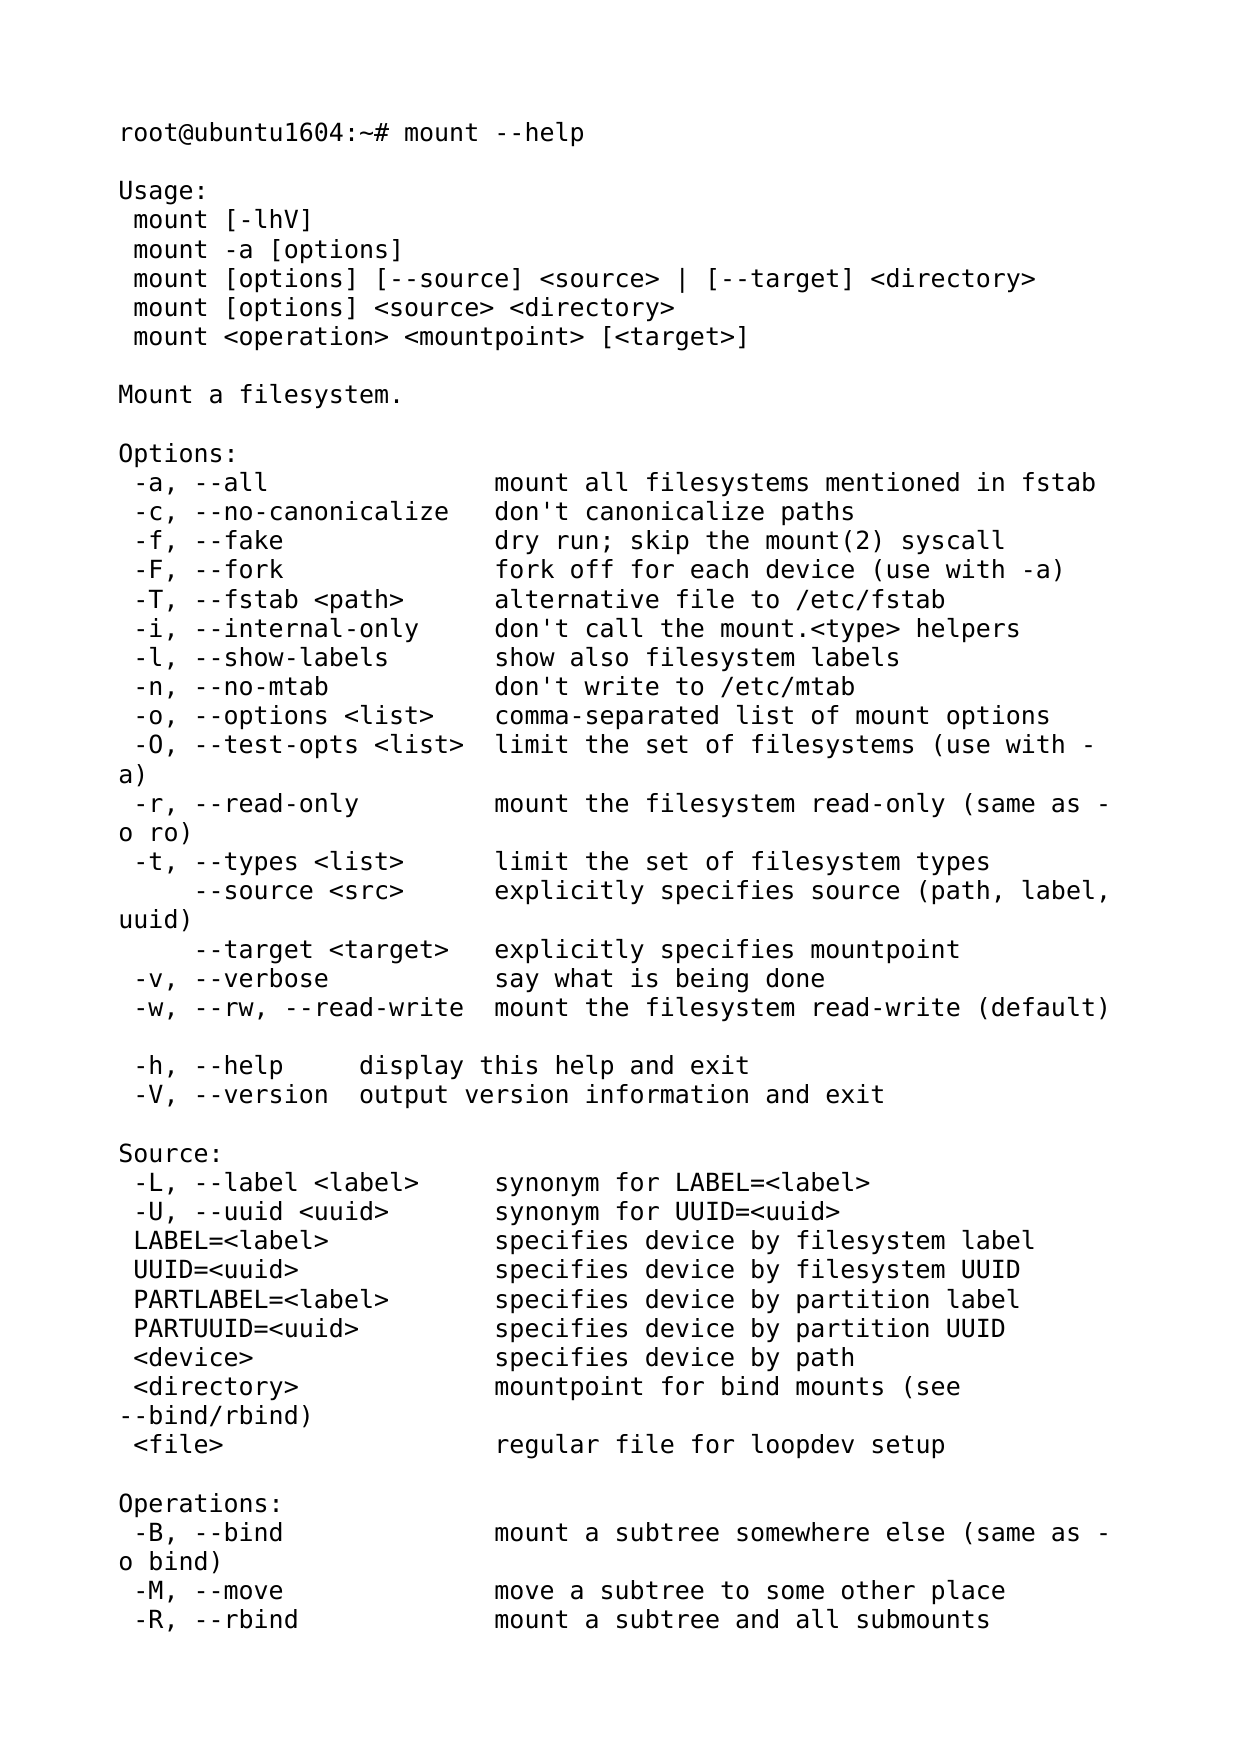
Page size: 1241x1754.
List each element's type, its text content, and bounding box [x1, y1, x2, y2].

text root@ubuntu1604:~# mount --help Usage: mount [-lhV] mount -a [options] mount [options] [--source] <source> | [--target] <directory> mount [options] <source> <directory> mount <operation> <mountpoint> [<target>] Mount a filesystem. Options: -a, --all mount all filesystems mentioned in fstab -c, --no-canonicalize don't canonicalize paths -f, --fake dry run; skip the mount(2) syscall -F, --fork fork off for each device (use with -a) -T, --fstab <path> alternative file to /etc/fstab -i, --internal-only don't call the mount.<type> helpers -l, --show-labels show also filesystem labels -n, --no-mtab don't write to /etc/mtab -o, --options <list> comma-separated list of mount options -O, --test-opts <list> limit the set of filesystems (use with -a) -r, --read-only mount the filesystem read-only (same as -o ro) -t, --types <list> limit the set of filesystem types --source <src> explicitly specifies source (path, label, uuid) --target <target> explicitly specifies mountpoint -v, --verbose say what is being done -w, --rw, --read-write mount the filesystem read-write (default) -h, --help display this help and exit -V, --version output version information and exit Source: -L, --label <label> synonym for LABEL=<label> -U, --uuid <uuid> synonym for UUID=<uuid> LABEL=<label> specifies device by filesystem label UUID=<uuid> specifies device by filesystem UUID PARTLABEL=<label> specifies device by partition label PARTUUID=<uuid> specifies device by partition UUID <device> specifies device by path <directory> mountpoint for bind mounts (see --bind/rbind) <file> regular file for loopdev setup Operations: -B, --bind mount a subtree somewhere else (same as -o bind) -M, --move move a subtree to some other place -R, --rbind mount a subtree and all submounts [118, 118, 1122, 1635]
